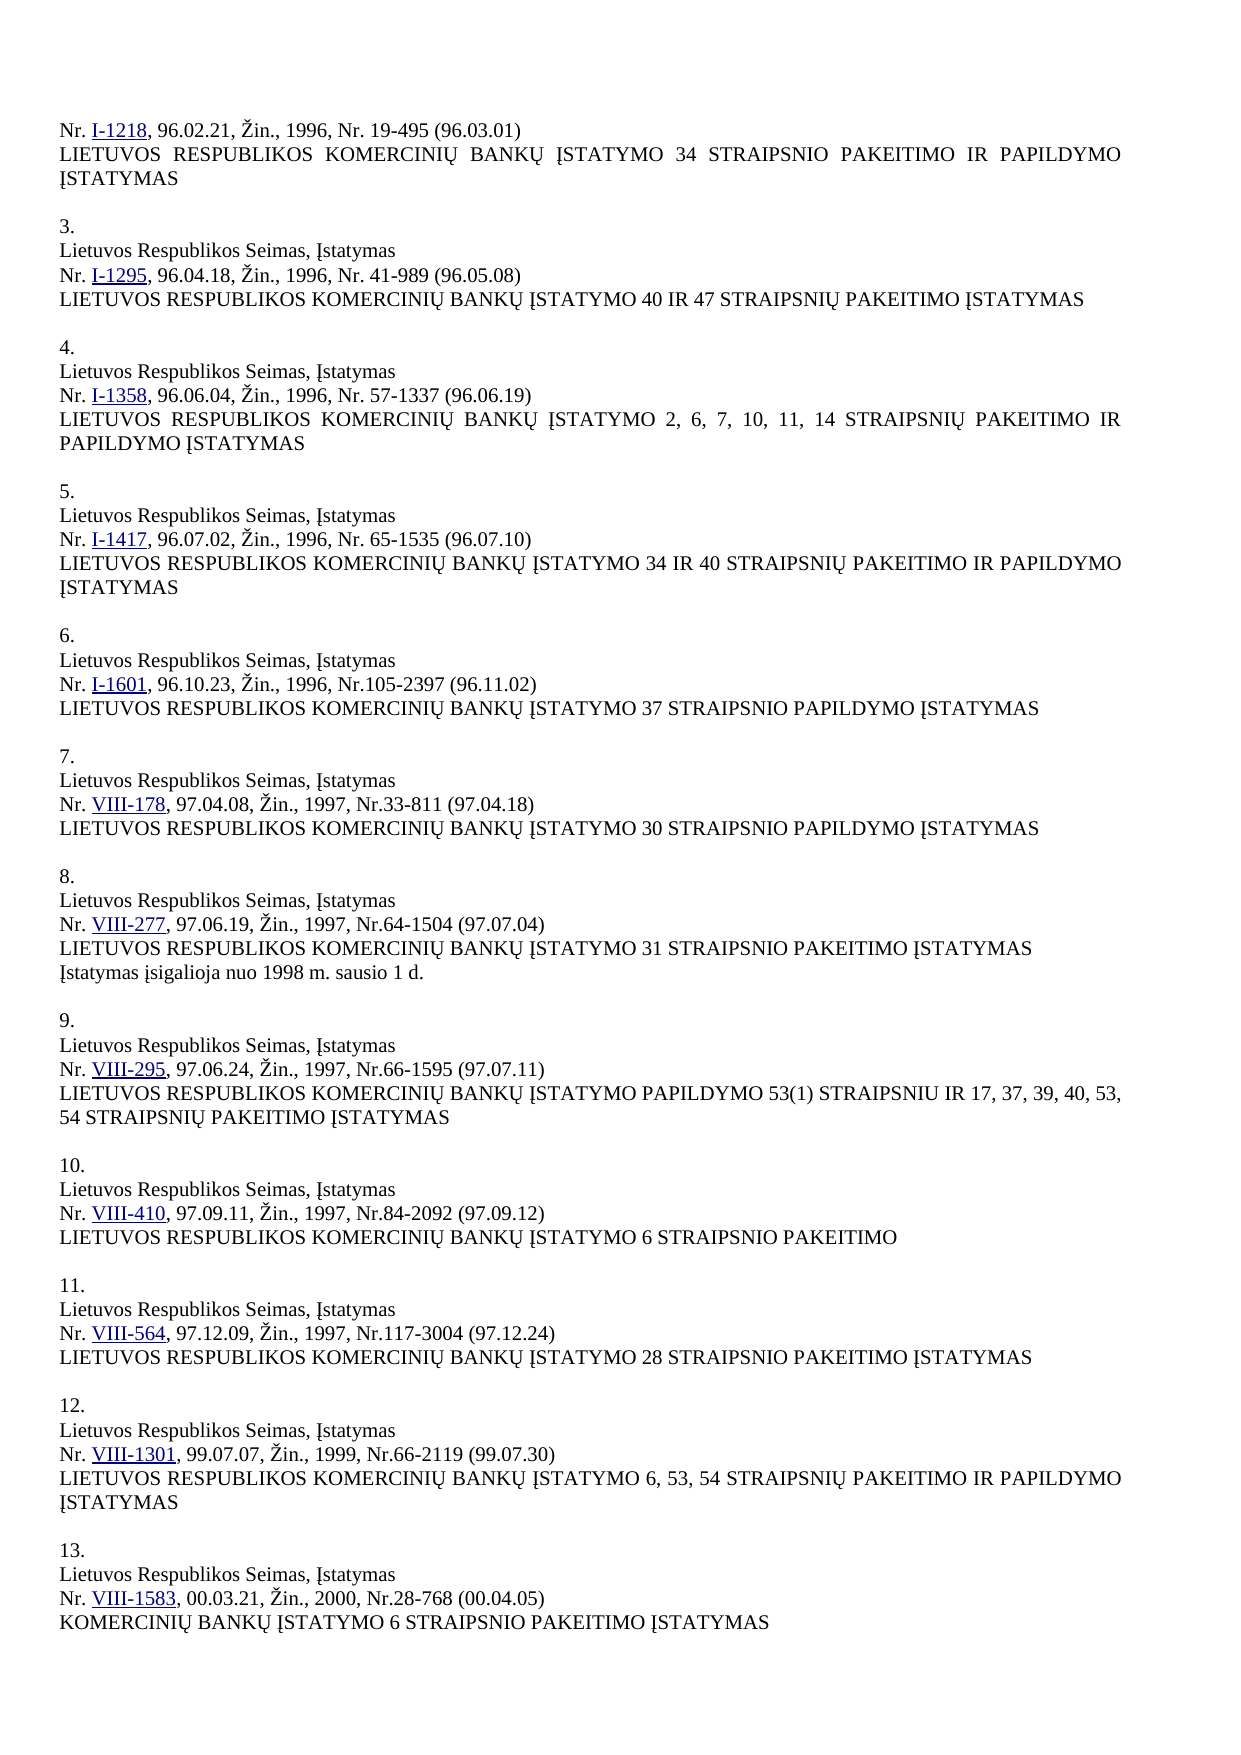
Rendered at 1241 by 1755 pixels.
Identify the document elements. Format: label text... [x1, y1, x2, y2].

text LIETUVOS RESPUBLIKOS KOMERCINIŲ BANKŲ ĮSTATYMO 34 IR 40 STRAIPSNIŲ PAKEITIMO IR PAPILDYMO ĮSTATYMAS [59, 551, 1122, 599]
text Nr. I-1417, 96.07.02, Žin., 1996, Nr. 65-1535 (96.07.10) [59, 527, 1122, 551]
text 7. [59, 744, 1122, 768]
text Nr. VIII-277, 97.06.19, Žin., 1997, Nr.64-1504 (97.07.04) [59, 912, 1122, 936]
text Nr. VIII-295, 97.06.24, Žin., 1997, Nr.66-1595 (97.07.11) [59, 1057, 1122, 1081]
text 10. [59, 1153, 1122, 1177]
text 8. [59, 864, 1122, 888]
text Lietuvos Respublikos Seimas, Įstatymas [59, 768, 1122, 792]
text Lietuvos Respublikos Seimas, Įstatymas [59, 888, 1122, 912]
text Nr. VIII-178, 97.04.08, Žin., 1997, Nr.33-811 (97.04.18) [59, 792, 1122, 816]
text Lietuvos Respublikos Seimas, Įstatymas [59, 1032, 1122, 1057]
text LIETUVOS RESPUBLIKOS KOMERCINIŲ BANKŲ ĮSTATYMO PAPILDYMO 53(1) STRAIPSNIU IR 17, 37, 39, 40, 53, 54 STRAIPSNIŲ PAKEITIMO ĮSTATYMAS [59, 1081, 1122, 1129]
text Lietuvos Respublikos Seimas, Įstatymas [59, 503, 1122, 527]
text 5. [59, 479, 1122, 503]
text Lietuvos Respublikos Seimas, Įstatymas [59, 359, 1122, 383]
text 12. [59, 1393, 1122, 1417]
text Lietuvos Respublikos Seimas, Įstatymas [59, 647, 1122, 672]
text 3. [59, 214, 1122, 238]
text Nr. I-1601, 96.10.23, Žin., 1996, Nr.105-2397 (96.11.02) [59, 672, 1122, 696]
text Nr. VIII-1301, 99.07.07, Žin., 1999, Nr.66-2119 (99.07.30) [59, 1442, 1122, 1466]
text Nr. I-1295, 96.04.18, Žin., 1996, Nr. 41-989 (96.05.08) [59, 262, 1122, 287]
text LIETUVOS RESPUBLIKOS KOMERCINIŲ BANKŲ ĮSTATYMO 34 STRAIPSNIO PAKEITIMO IR PAPILDYMO ĮSTATYMAS [59, 142, 1122, 190]
text Lietuvos Respublikos Seimas, Įstatymas [59, 1562, 1122, 1586]
text Nr. VIII-410, 97.09.11, Žin., 1997, Nr.84-2092 (97.09.12) [59, 1201, 1122, 1225]
text 11. [59, 1273, 1122, 1297]
text Nr. VIII-1583, 00.03.21, Žin., 2000, Nr.28-768 (00.04.05) [59, 1586, 1122, 1610]
text Lietuvos Respublikos Seimas, Įstatymas [59, 1177, 1122, 1201]
text LIETUVOS RESPUBLIKOS KOMERCINIŲ BANKŲ ĮSTATYMO 30 STRAIPSNIO PAPILDYMO ĮSTATYMAS [59, 816, 1122, 840]
text 4. [59, 335, 1122, 359]
text Lietuvos Respublikos Seimas, Įstatymas [59, 1417, 1122, 1442]
text LIETUVOS RESPUBLIKOS KOMERCINIŲ BANKŲ ĮSTATYMO 2, 6, 7, 10, 11, 14 STRAIPSNIŲ PAKEITIMO IR PAPILDYMO ĮSTATYMAS [59, 407, 1122, 455]
text KOMERCINIŲ BANKŲ ĮSTATYMO 6 STRAIPSNIO PAKEITIMO ĮSTATYMAS [59, 1610, 1122, 1634]
text Lietuvos Respublikos Seimas, Įstatymas [59, 238, 1122, 262]
text Lietuvos Respublikos Seimas, Įstatymas [59, 1297, 1122, 1321]
text Nr. VIII-564, 97.12.09, Žin., 1997, Nr.117-3004 (97.12.24) [59, 1321, 1122, 1345]
text Įstatymas įsigalioja nuo 1998 m. sausio 1 d. [59, 960, 1122, 984]
text 9. [59, 1008, 1122, 1032]
text LIETUVOS RESPUBLIKOS KOMERCINIŲ BANKŲ ĮSTATYMO 31 STRAIPSNIO PAKEITIMO ĮSTATYMAS [59, 936, 1122, 960]
text LIETUVOS RESPUBLIKOS KOMERCINIŲ BANKŲ ĮSTATYMO 6 STRAIPSNIO PAKEITIMO [59, 1225, 1122, 1249]
text LIETUVOS RESPUBLIKOS KOMERCINIŲ BANKŲ ĮSTATYMO 28 STRAIPSNIO PAKEITIMO ĮSTATYMAS [59, 1345, 1122, 1369]
text LIETUVOS RESPUBLIKOS KOMERCINIŲ BANKŲ ĮSTATYMO 37 STRAIPSNIO PAPILDYMO ĮSTATYMAS [59, 696, 1122, 720]
text LIETUVOS RESPUBLIKOS KOMERCINIŲ BANKŲ ĮSTATYMO 40 IR 47 STRAIPSNIŲ PAKEITIMO ĮSTATYMAS [59, 287, 1122, 311]
text LIETUVOS RESPUBLIKOS KOMERCINIŲ BANKŲ ĮSTATYMO 6, 53, 54 STRAIPSNIŲ PAKEITIMO IR PAPILDYMO ĮSTATYMAS [59, 1466, 1122, 1514]
text 13. [59, 1538, 1122, 1562]
text 6. [59, 623, 1122, 647]
text Nr. I-1358, 96.06.04, Žin., 1996, Nr. 57-1337 (96.06.19) [59, 383, 1122, 407]
text Nr. I-1218, 96.02.21, Žin., 1996, Nr. 19-495 (96.03.01) [59, 118, 1122, 142]
